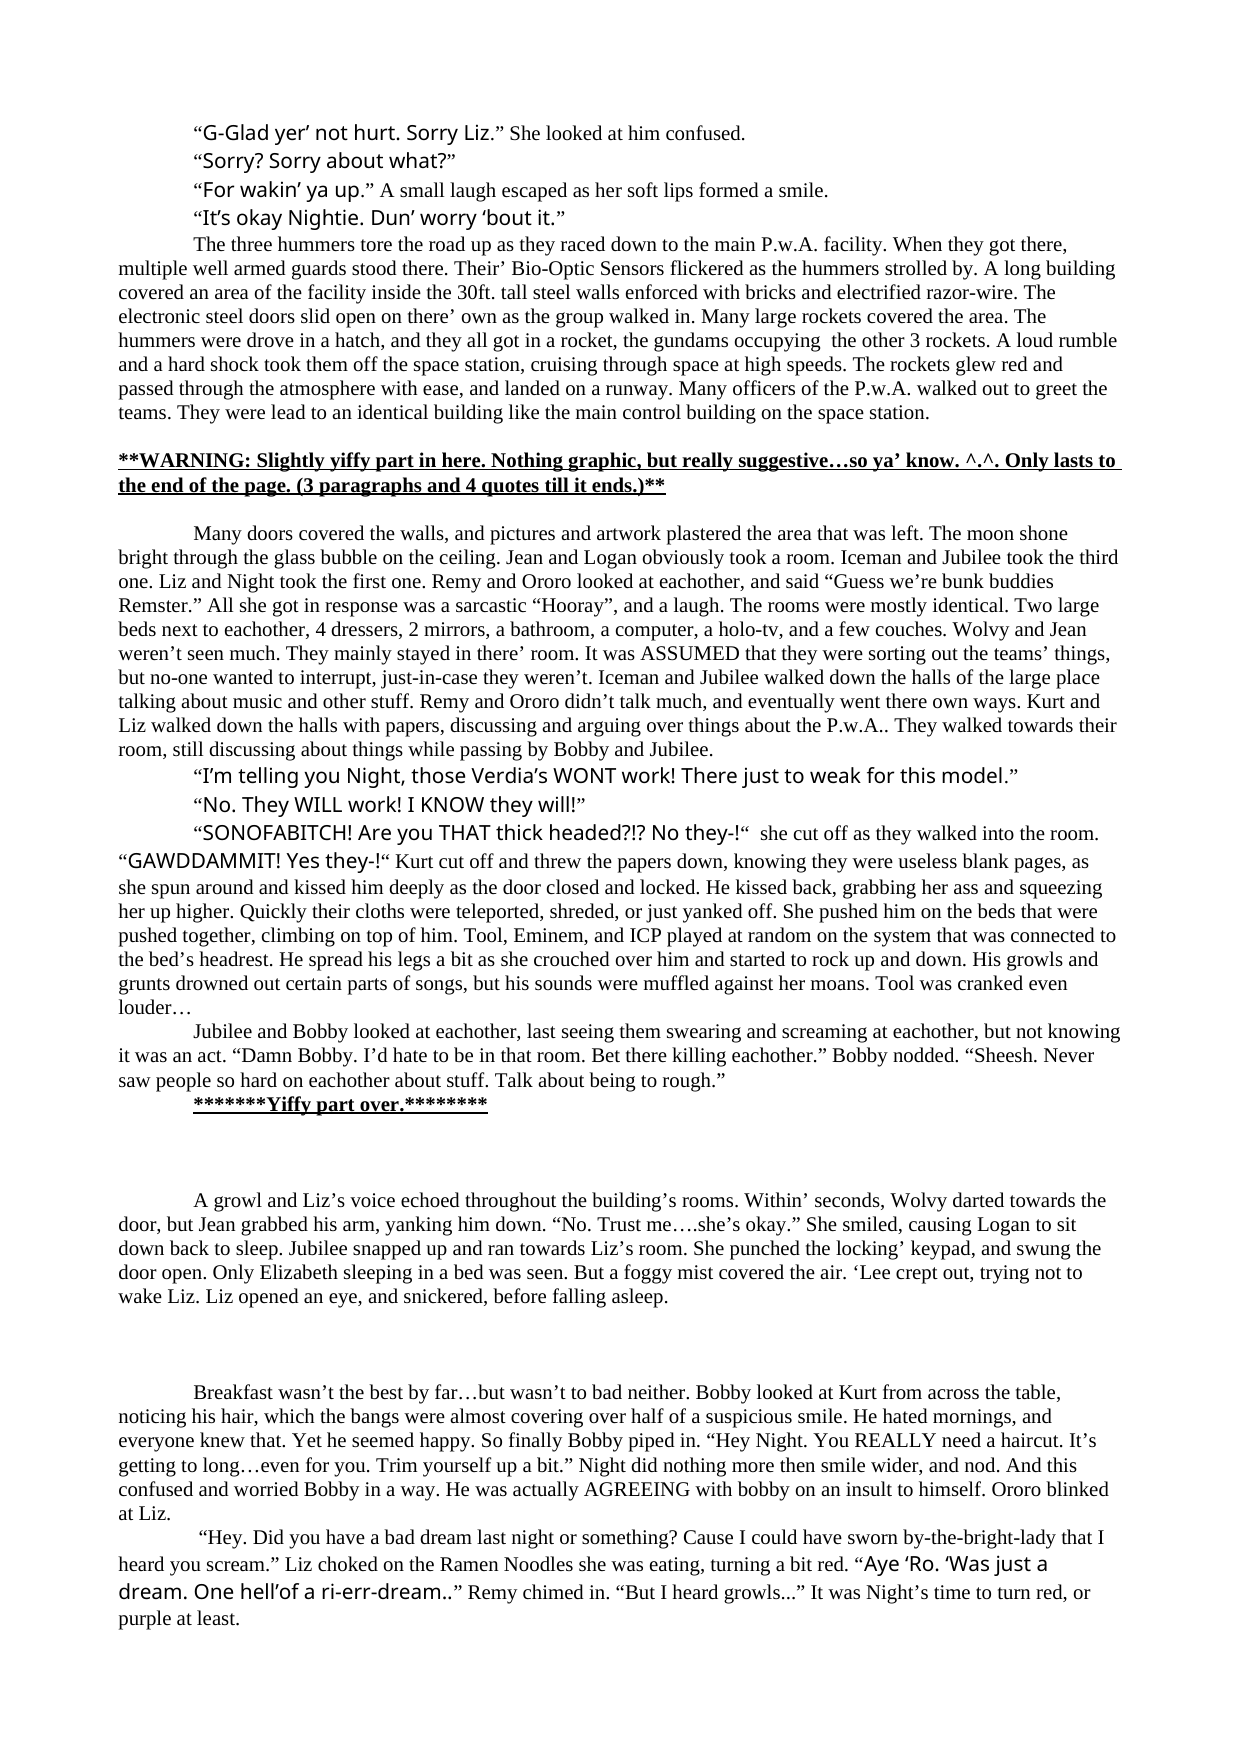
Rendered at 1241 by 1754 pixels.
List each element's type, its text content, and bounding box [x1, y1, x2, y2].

text *******Yiffy part over.******** [118, 1092, 1122, 1116]
text “Sorry? Sorry about what?” [118, 147, 1122, 175]
text Jubilee and Bobby looked at eachother, last seeing them swearing and screaming at eachother, but not knowing it was an act. “Damn Bobby. I’d hate to be in that room. Bet there killing eachother.” Bobby nodded. “Sheesh. Never saw people so hard on eachother about stuff. Talk about being to rough.” [118, 1019, 1122, 1092]
text Breakfast wasn’t the best by far…but wasn’t to bad neither. Bobby looked at Kurt from across the table, noticing his hair, which the bangs were almost covering over half of a suspicious smile. He hated mornings, and everyone knew that. Yet he seemed happy. So finally Bobby piped in. “Hey Night. You REALLY need a haircut. It’s getting to long…even for you. Trim yourself up a bit.” Night did nothing more then smile wider, and nod. And this confused and worried Bobby in a way. He was actually AGREEING with bobby on an insult to himself. Ororo blinked at Liz. [118, 1380, 1122, 1525]
text A growl and Liz’s voice echoed throughout the building’s rooms. Within’ seconds, Wolvy darted towards the door, but Jean grabbed his arm, yanking him down. “No. Trust me….she’s okay.” She smiled, causing Logan to sit down back to sleep. Jubilee snapped up and ran towards Liz’s room. She punched the locking’ keypad, and swung the door open. Only Elizabeth sleeping in a bed was seen. But a foggy mist covered the air. ‘Lee crept out, trying not to wake Liz. Liz opened an eye, and snickered, before falling asleep. [118, 1188, 1122, 1308]
text “It’s okay Nightie. Dun’ worry ‘bout it.” [118, 203, 1122, 232]
text “Hey. Did you have a bad dream last night or something? Cause I could have sworn by-the-bright-lady that I heard you scream.” Liz choked on the Ramen Noodles she was eating, turning a bit red. “Aye ‘Ro. ‘Was just a dream. One hell’of a ri-err-dream..” Remy chimed in. “But I heard growls...” It was Night’s time to turn red, or purple at least. [118, 1525, 1122, 1630]
text **WARNING: Slightly yiffy part in here. Nothing graphic, but really suggestive…so ya’ know. ^.^. Only lasts to [118, 448, 1122, 469]
text “I’m telling you Night, those Verdia’s WONT work! There just to weak for this model.” [118, 761, 1122, 790]
text “SONOFABITCH! Are you THAT thick headed?!? No they-!“ she cut off as they walked into the room. “GAWDDAMMIT! Yes they-!“ Kurt cut off and threw the papers down, knowing they were useless blank pages, as she spun around and kissed him deeply as the door closed and locked. He kissed back, grabbing her ass and squeezing her up higher. Quickly their cloths were teleported, shreded, or just yanked off. She pushed him on the beds that were pushed together, climbing on top of him. Tool, Eminem, and ICP played at random on the system that was connected to the bed’s headrest. He spread his legs a bit as she crouched over him and started to rock up and down. His growls and grunts drowned out certain parts of songs, but his sounds were muffled against her moans. Tool was cranked even louder… [118, 818, 1122, 1019]
text “G-Glad yer’ not hurt. Sorry Liz.” She looked at him confused. [118, 118, 1122, 147]
text the end of the page. (3 paragraphs and 4 quotes till it ends.)** [118, 470, 1122, 497]
text “For wakin’ ya up.” A small laugh escaped as her soft lips formed a smile. [118, 175, 1122, 203]
text “No. They WILL work! I KNOW they will!” [118, 790, 1122, 818]
text Many doors covered the walls, and pictures and artwork plastered the area that was left. The moon shone bright through the glass bubble on the ceiling. Jean and Logan obviously took a room. Iceman and Jubilee took the third one. Liz and Night took the first one. Remy and Ororo looked at eachother, and said “Guess we’re bunk buddies Remster.” All she got in response was a sarcastic “Hooray”, and a laugh. The rooms were mostly identical. Two large beds next to eachother, 4 dressers, 2 mirrors, a bathroom, a computer, a holo-tv, and a few couches. Wolvy and Jean weren’t seen much. They mainly stayed in there’ room. It was ASSUMED that they were sorting out the teams’ things, but no-one wanted to interrupt, just-in-case they weren’t. Iceman and Jubilee walked down the halls of the large place talking about music and other stuff. Remy and Ororo didn’t talk much, and eventually went there own ways. Kurt and Liz walked down the halls with papers, discussing and arguing over things about the P.w.A.. They walked towards their room, still discussing about things while passing by Bobby and Jubilee. [118, 521, 1122, 761]
text The three hummers tore the road up as they raced down to the main P.w.A. facility. When they got there, multiple well armed guards stood there. Their’ Bio-Optic Sensors flickered as the hummers strolled by. A long building covered an area of the facility inside the 30ft. tall steel walls enforced with bricks and electrified razor-wire. The electronic steel doors slid open on there’ own as the group walked in. Many large rockets covered the area. The hummers were drove in a hatch, and they all got in a rocket, the gundams occupying the other 3 rockets. A loud rumble and a hard shock took them off the space station, cruising through space at high speeds. The rockets glew red and passed through the atmosphere with ease, and landed on a runway. Many officers of the P.w.A. walked out to greet the teams. They were lead to an identical building like the main control building on the space station. [118, 232, 1122, 424]
